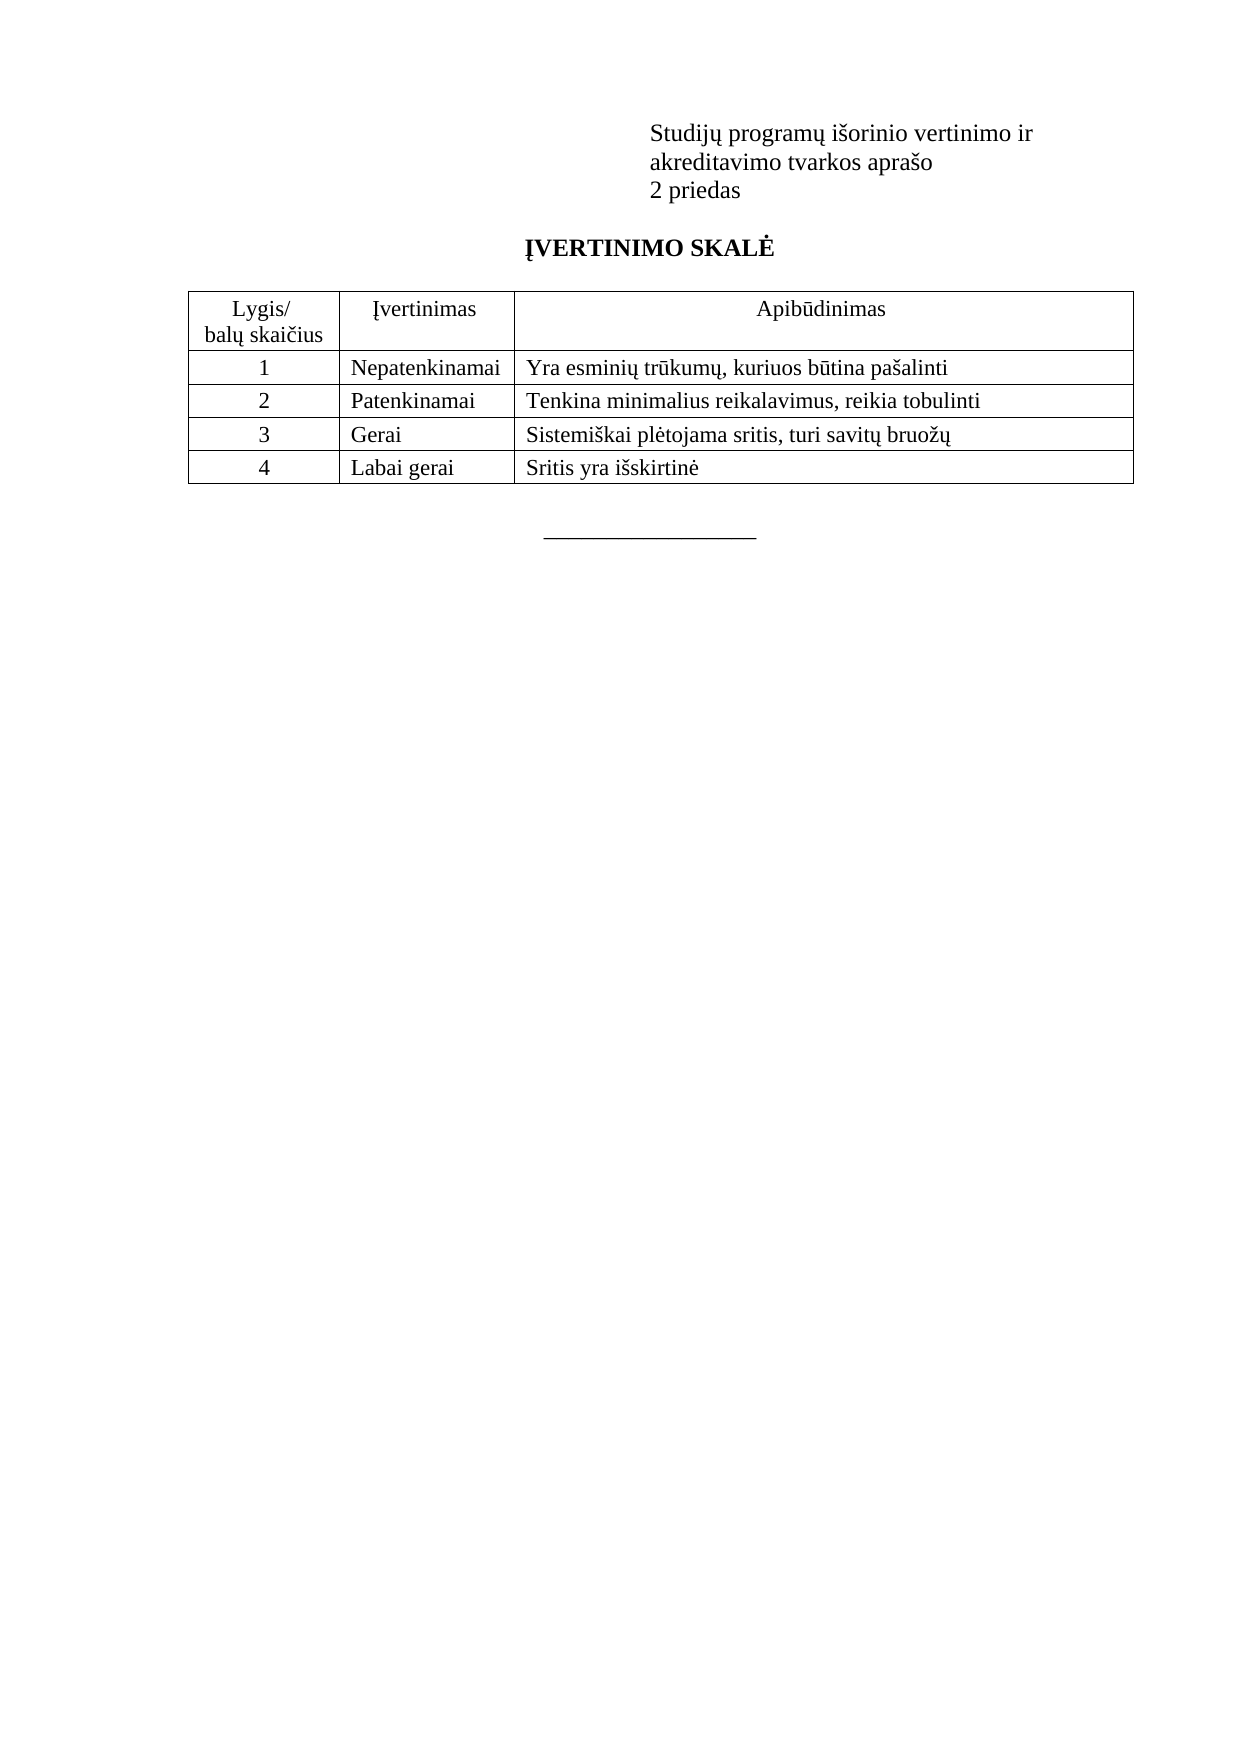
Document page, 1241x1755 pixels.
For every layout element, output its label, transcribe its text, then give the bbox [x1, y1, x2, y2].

table_cell Gerai [340, 418, 514, 450]
text akreditavimo tvarkos aprašo [649, 147, 1122, 176]
table_cell Labai gerai [340, 451, 514, 483]
table_cell Sistemiškai plėtojama sritis, turi savitų bruožų [515, 418, 1133, 450]
table_cell Nepatenkinamai [340, 351, 514, 383]
table_cell Tenkina minimalius reikalavimus, reikia tobulinti [515, 385, 1133, 417]
table_header Apibūdinimas [515, 292, 1133, 350]
text ĮVERTINIMO SKALĖ [177, 233, 1122, 262]
table_header Įvertinimas [340, 292, 514, 350]
table_cell Sritis yra išskirtinė [515, 451, 1133, 483]
table_cell 3 [189, 418, 339, 450]
table_header Lygis/ balų skaičius [189, 292, 339, 350]
table_cell 4 [189, 451, 339, 483]
table_cell Yra esminių trūkumų, kuriuos būtina pašalinti [515, 351, 1133, 383]
table_cell Patenkinamai [340, 385, 514, 417]
table_cell 1 [189, 351, 339, 383]
text 2 priedas [649, 176, 1122, 204]
text _________________ [177, 513, 1122, 542]
table_cell 2 [189, 385, 339, 417]
text Studijų programų išorinio vertinimo ir [649, 118, 1122, 147]
